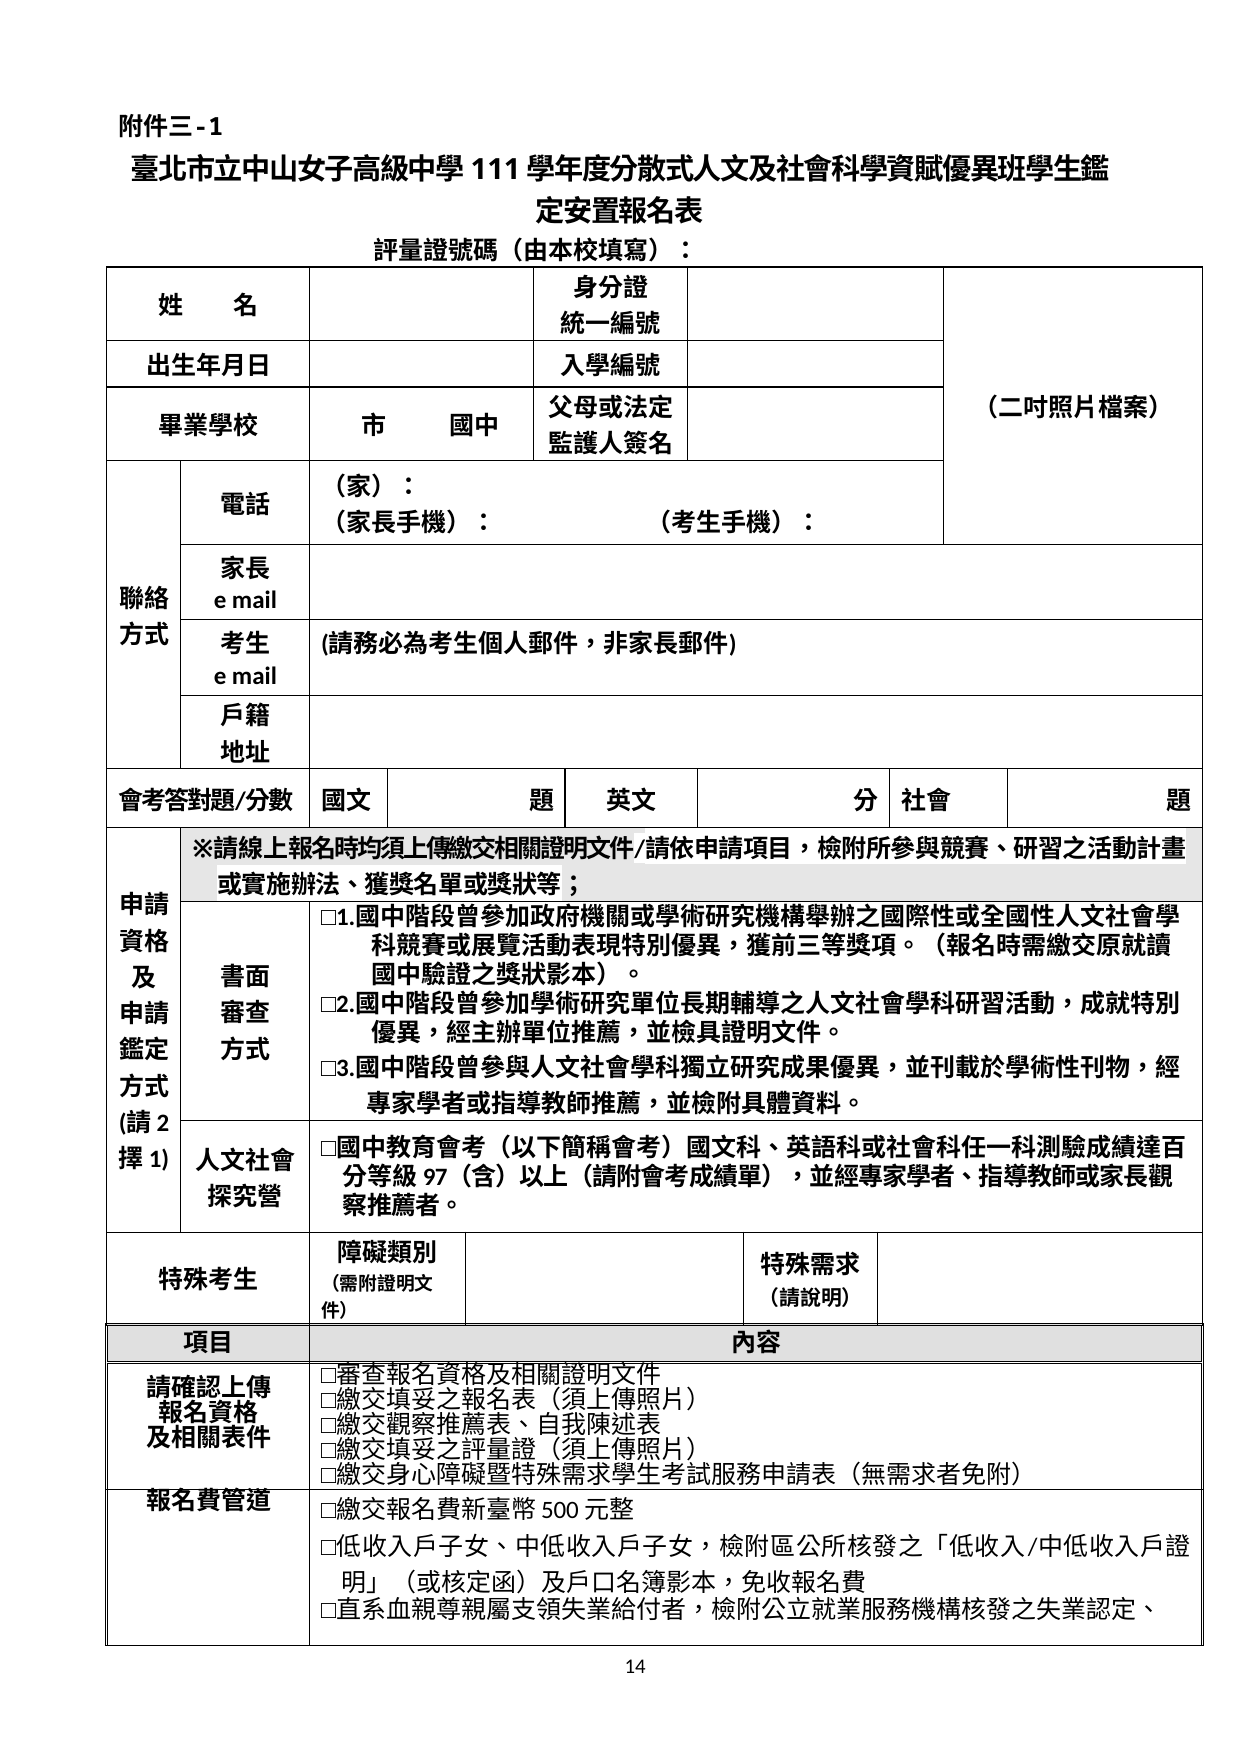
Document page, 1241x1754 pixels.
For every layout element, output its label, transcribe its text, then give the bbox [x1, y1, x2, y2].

table_cell [688, 341, 943, 386]
text 附件三-1 [118, 83, 1122, 146]
table_cell □國中教育會考（以下簡稱會考）國文科、英語科或社會科任一科測驗成績達百分等級97（含）以上（請附會考成績單），並經專家學者、指導教師或家長觀察推薦者。 [310, 1121, 1202, 1232]
table_cell 父母或法定 監護人簽名 [534, 388, 687, 460]
table_cell 考生 e mail [181, 620, 309, 695]
table_cell 分 [698, 769, 889, 827]
table_cell [878, 1233, 1202, 1323]
table_cell 市 國中 [310, 388, 533, 460]
table_cell 項目 [108, 1326, 309, 1361]
table_cell □繳交報名費新臺幣500元整 □低收入戶子女、中低收入戶子女，檢附區公所核發之「低收入/中低收入戶證明」（或核定函）及戶口名簿影本，免收報名費 □直系血親尊親屬支領失業給付者，檢附公立就業服務機構核發之失業認定、 [310, 1490, 1201, 1644]
table_cell 出生年月日 [107, 341, 309, 386]
table_header [310, 268, 533, 340]
table_cell □審查報名資格及相關證明文件 □繳交填妥之報名表（須上傳照片） □繳交觀察推薦表、自我陳述表 □繳交填妥之評量證（須上傳照片） □繳交身心障礙暨特殊需求學生考試服務申請表（無需求者免附） [310, 1364, 1201, 1489]
table_cell 題 [1008, 769, 1202, 827]
table_cell 戶籍 地址 [181, 696, 309, 768]
table_cell 社會 [890, 769, 1007, 827]
table_cell 人文社會探究營 [181, 1121, 309, 1232]
table_cell [466, 1233, 743, 1323]
table_cell 畢業學校 [107, 388, 309, 460]
table_cell 家長 e mail [181, 545, 309, 619]
table_cell (請務必為考生個人郵件，非家長郵件) [310, 620, 1202, 695]
table_cell 會考答對題/分數 [107, 769, 309, 827]
table_cell 入學編號 [534, 341, 687, 386]
text 臺北市立中山女子高級中學111學年度分散式人文及社會科學資賦優異班學生鑑定安置報名表 [118, 146, 1122, 230]
table_header （二吋照片檔案） [944, 268, 1202, 543]
table_cell 特殊需求 （請說明） [744, 1233, 877, 1323]
table_cell 障礙類別 （需附證明文件） [310, 1233, 465, 1323]
table_cell 內容 [310, 1326, 1201, 1361]
table_cell [310, 341, 533, 386]
table_cell 聯絡 方式 [107, 461, 180, 768]
text 評量證號碼（由本校填寫）： [118, 230, 1122, 266]
table_cell 請確認上傳 報名資格 及相關表件 [108, 1364, 309, 1489]
table_header 身分證 統一編號 [534, 268, 687, 340]
table_cell [688, 388, 943, 460]
table_cell 書面 審查 方式 [181, 902, 309, 1120]
table_cell 題 [388, 769, 564, 827]
table_header [688, 268, 943, 340]
table_cell （家）： （家長手機）： （考生手機）： [310, 461, 943, 543]
table_cell 國文 [310, 769, 387, 827]
table_cell 申請 資格 及 申請 鑑定 方式 (請2擇1) [107, 828, 180, 1232]
table_cell [310, 545, 1202, 619]
table_cell 電話 [181, 461, 309, 543]
table_cell [310, 696, 1202, 768]
table_cell 特殊考生 [107, 1233, 309, 1323]
table_cell ※請線上報名時均須上傳繳交相關證明文件/請依申請項目，檢附所參與競賽、研習之活動計畫或實施辦法、獲獎名單或獎狀等； [181, 828, 1202, 901]
table_cell 報名費管道 [108, 1490, 309, 1644]
table_cell 英文 [566, 769, 697, 827]
table_cell □1.國中階段曾參加政府機關或學術研究機構舉辦之國際性或全國性人文社會學科競賽或展覽活動表現特別優異，獲前三等獎項。（報名時需繳交原就讀國中驗證之獎狀影本）。 □2.國中階段曾參加學術研究單位長期輔導之人文社會學科研習活動，成就特別優異，經主辦單位推薦，並檢具證明文件。 □3.國中階段曾參與人文社會學科獨立研究成果優異，並刊載於學術性刊物，經專家學者或指導教師推薦，並檢附具體資料。 [310, 902, 1202, 1120]
table_header 姓 名 [107, 268, 309, 340]
